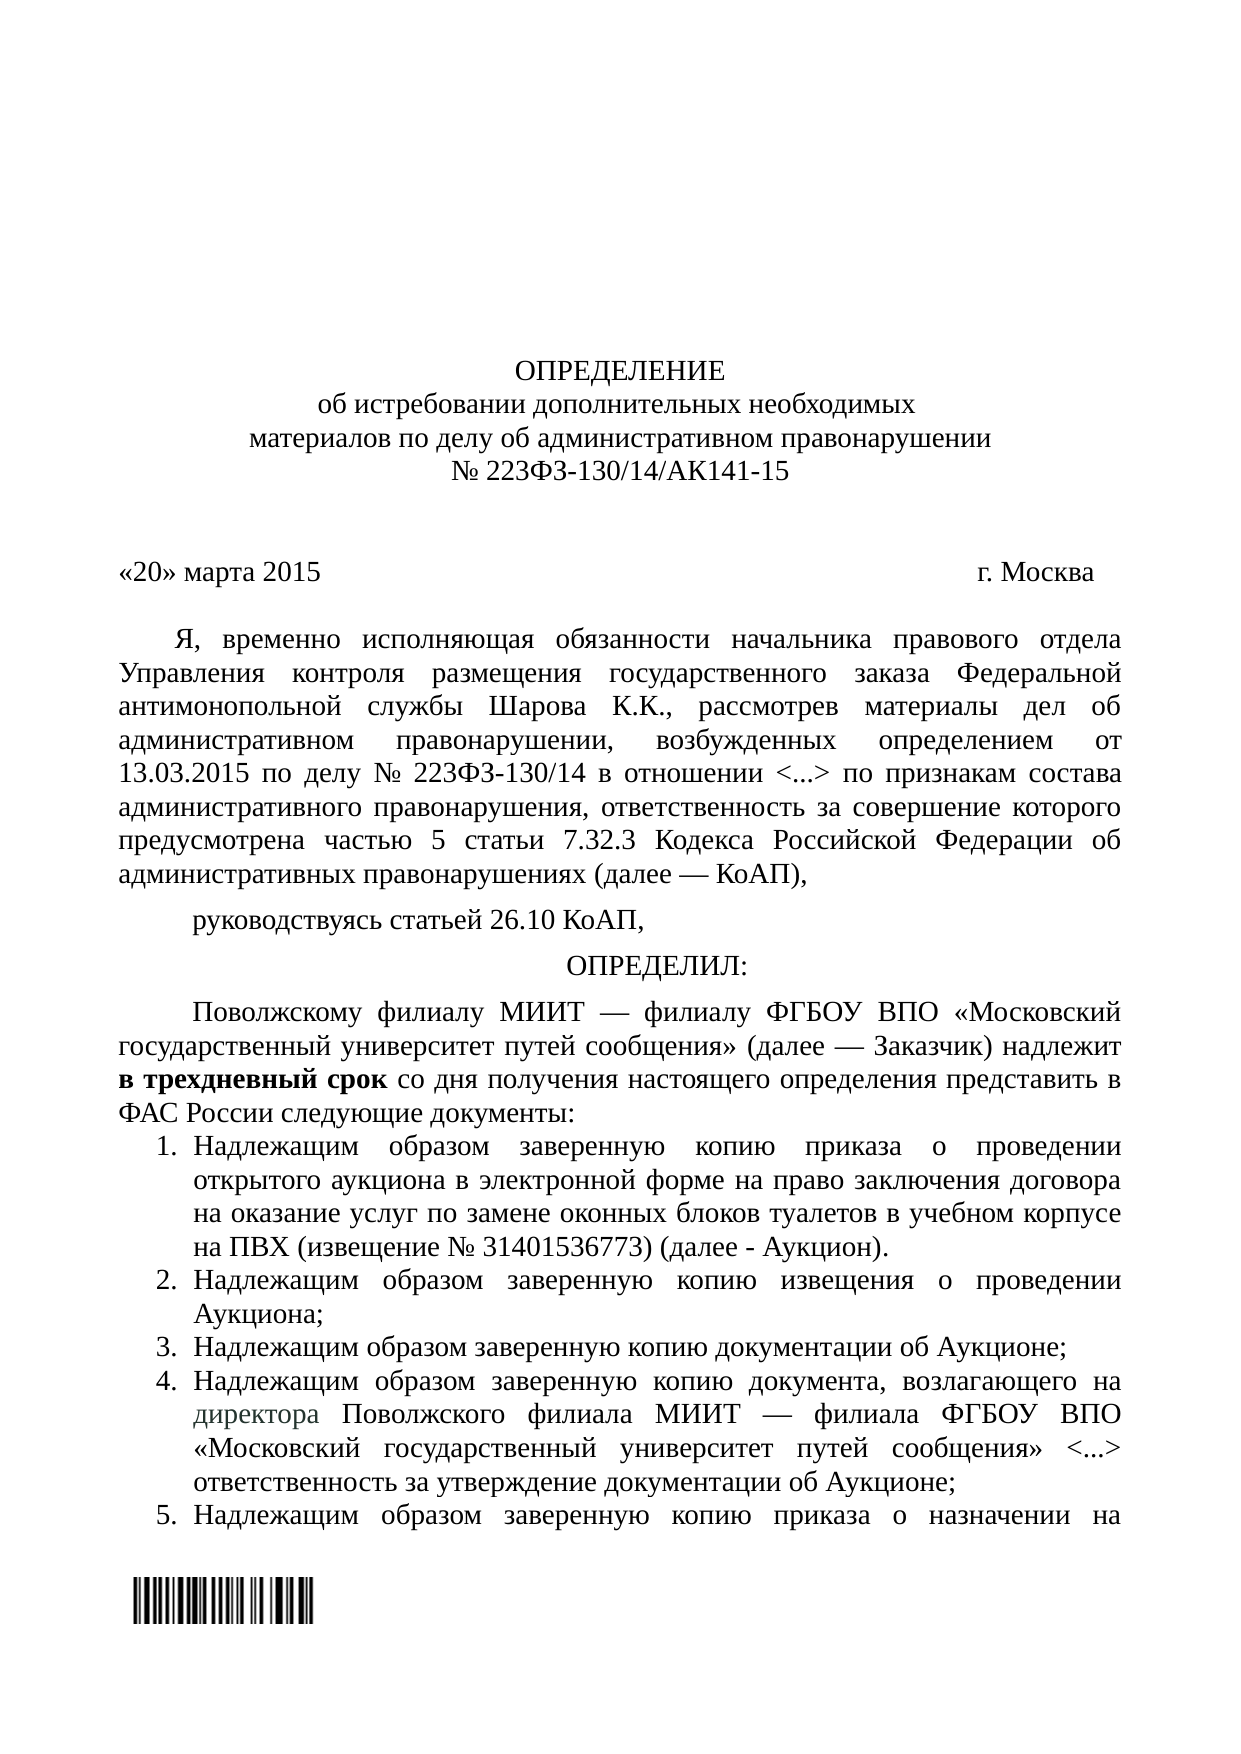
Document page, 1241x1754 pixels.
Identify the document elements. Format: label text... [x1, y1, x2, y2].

text «20» марта 2015 г. Москва [118, 554, 1122, 588]
list Надлежащим образом заверенную копию документа, возлагающего на директора Поволжского филиала МИИТ — филиала ФГБОУ ВПО «Московский государственный университет путей сообщения» <...> ответственность за утверждение документации об Аукционе; [156, 1363, 1122, 1497]
text об истребовании дополнительных необходимых [118, 386, 1122, 420]
text № 223ФЗ-130/14/АК141-15 [118, 453, 1122, 487]
list Надлежащим образом заверенную копию извещения о проведении Аукциона; [156, 1262, 1122, 1329]
text Поволжскому филиалу МИИТ — филиалу ФГБОУ ВПО «Московский государственный университет путей сообщения» (далее — Заказчик) надлежит в трехдневный срок со дня получения настоящего определения представить в ФАС России следующие документы: [118, 994, 1122, 1128]
text материалов по делу об административном правонарушении [118, 420, 1122, 453]
list Надлежащим образом заверенную копию документации об Аукционе; [156, 1329, 1122, 1363]
list Надлежащим образом заверенную копию приказа о назначении на [156, 1497, 1122, 1531]
text Я, временно исполняющая обязанности начальника правового отдела Управления контроля размещения государственного заказа Федеральной антимонопольной службы Шарова К.К., рассмотрев материалы дел об административном правонарушении, возбужденных определением от 13.03.2015 по делу № 223ФЗ-130/14 в отношении <...> по признакам состава административного правонарушения, ответственность за совершение которого предусмотрена частью 5 статьи 7.32.3 Кодекса Российской Федерации об административных правонарушениях (далее — КоАП), [118, 621, 1122, 889]
picture [118, 1577, 331, 1624]
list Надлежащим образом заверенную копию приказа о проведении открытого аукциона в электронной форме на право заключения договора на оказание услуг по замене оконных блоков туалетов в учебном корпусе на ПВХ (извещение № 31401536773) (далее - Аукцион). [156, 1128, 1122, 1262]
text руководствуясь статьей 26.10 КоАП, [118, 902, 1122, 936]
text ОПРЕДЕЛИЛ: [118, 948, 1122, 982]
text ОПРЕДЕЛЕНИЕ [118, 353, 1122, 386]
